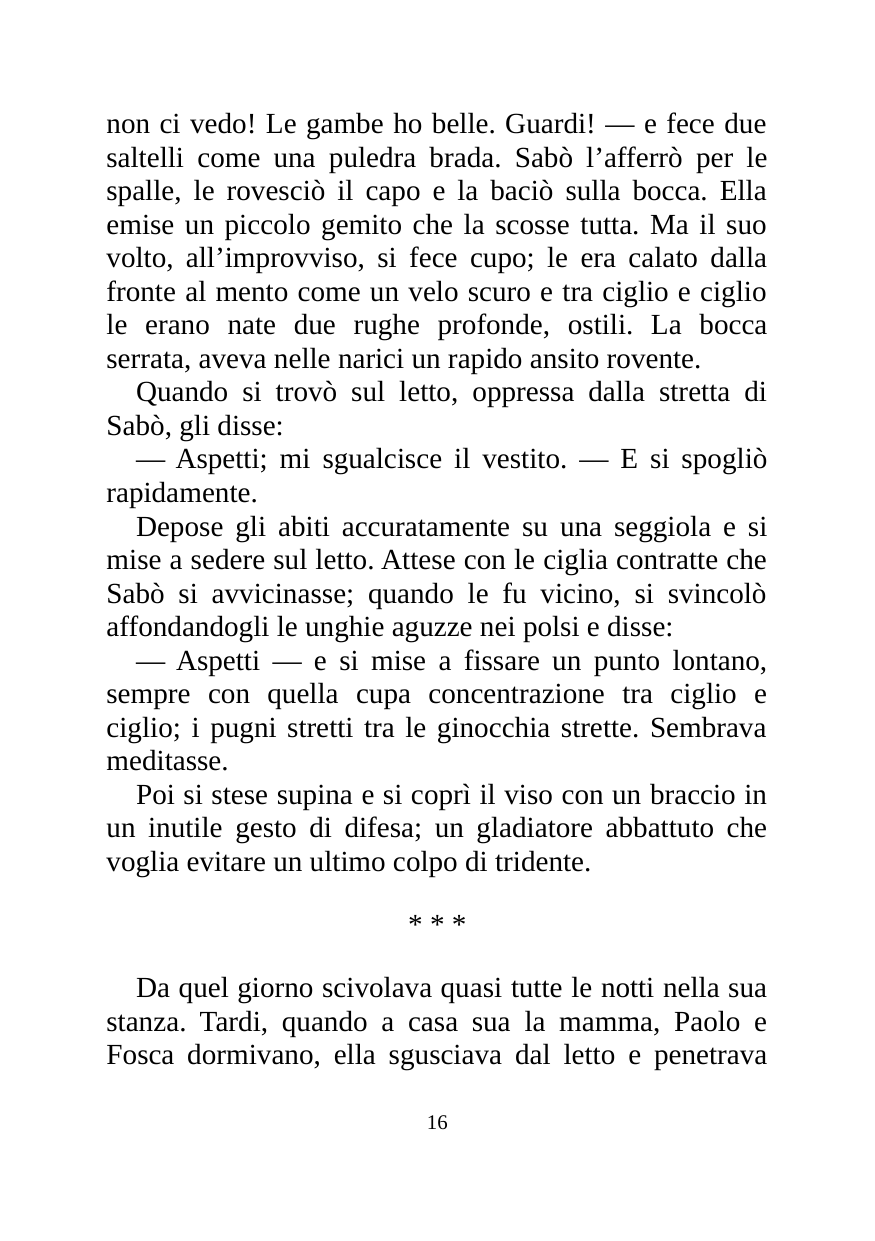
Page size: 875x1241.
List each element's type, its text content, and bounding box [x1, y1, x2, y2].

text Depose gli abiti accuratamente su una seggiola e si mise a sedere sul letto. Attese con le ciglia contratte che Sabò si avvicinasse; quando le fu vicino, si svincolò affondandogli le unghie aguzze nei polsi e disse: [106, 509, 768, 643]
text * * * [106, 907, 768, 941]
text — Aspetti — e si mise a fissare un punto lontano, sempre con quella cupa concentrazione tra ciglio e ciglio; i pugni stretti tra le ginocchia strette. Sembrava meditasse. [106, 643, 768, 777]
text non ci vedo! Le gambe ho belle. Guardi! — e fece due saltelli come una puledra brada. Sabò l’afferrò per le spalle, le rovesciò il capo e la baciò sulla bocca. Ella emise un piccolo gemito che la scosse tutta. Ma il suo volto, all’improvviso, si fece cupo; le era calato dalla fronte al mento come un velo scuro e tra ciglio e ciglio le erano nate due rughe profonde, ostili. La bocca serrata, aveva nelle narici un rapido ansito rovente. [106, 106, 768, 374]
text Da quel giorno scivolava quasi tutte le notti nella sua stanza. Tardi, quando a casa sua la mamma, Paolo e Fosca dormivano, ella sgusciava dal letto e penetrava [106, 970, 768, 1071]
text Quando si trovò sul letto, oppressa dalla stretta di Sabò, gli disse: [106, 374, 768, 442]
text — Aspetti; mi sgualcisce il vestito. — E si spogliò rapidamente. [106, 442, 768, 509]
text Poi si stese supina e si coprì il viso con un braccio in un inutile gesto di difesa; un gladiatore abbattuto che voglia evitare un ultimo colpo di tridente. [106, 777, 768, 878]
